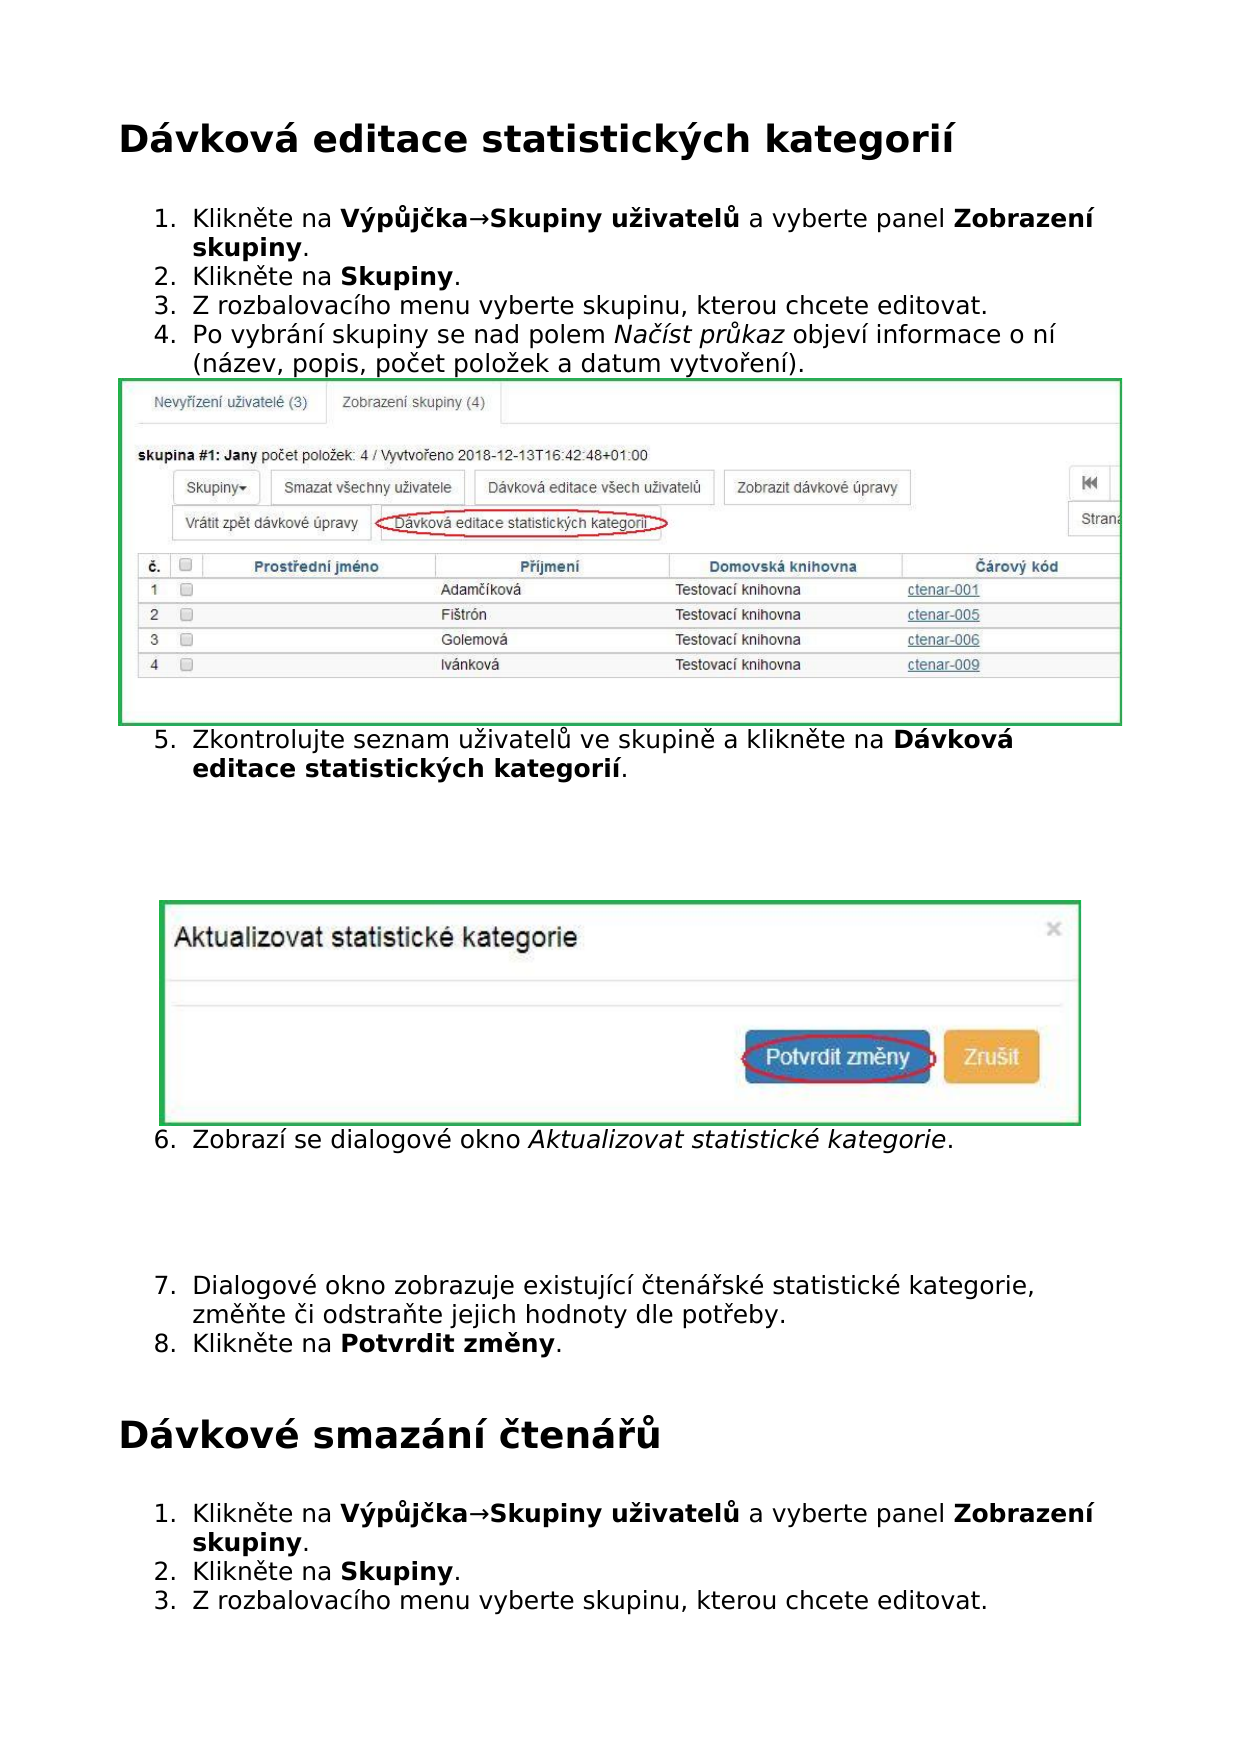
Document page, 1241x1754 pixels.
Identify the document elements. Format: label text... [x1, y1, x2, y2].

list Zkontrolujte seznam uživatelů ve skupině a klikněte na Dávková editace statistických kategorií. [177, 726, 1122, 900]
list Z rozbalovacího menu vyberte skupinu, kterou chcete editovat. [177, 1586, 1122, 1616]
list Klikněte na Skupiny. [177, 262, 1122, 291]
picture [118, 378, 1123, 726]
list Klikněte na Výpůjčka→Skupiny uživatelů a vyberte panel Zobrazení skupiny. [177, 1499, 1122, 1557]
list Klikněte na Výpůjčka→Skupiny uživatelů a vyberte panel Zobrazení skupiny. [177, 204, 1122, 262]
picture [159, 900, 1082, 1126]
subtitle Dávková editace statistických kategorií [118, 118, 1122, 162]
subtitle Dávkové smazání čtenářů [118, 1413, 1122, 1457]
list Po vybrání skupiny se nad polem Načíst průkaz objeví informace o ní (název, popis, počet položek a datum vytvoření). [177, 320, 1122, 378]
list Zobrazí se dialogové okno Aktualizovat statistické kategorie. [177, 900, 1122, 1271]
list Klikněte na Potvrdit změny. [177, 1329, 1122, 1359]
list Dialogové okno zobrazuje existující čtenářské statistické kategorie, změňte či odstraňte jejich hodnoty dle potřeby. [177, 1271, 1122, 1329]
list Z rozbalovacího menu vyberte skupinu, kterou chcete editovat. [177, 291, 1122, 320]
list Klikněte na Skupiny. [177, 1557, 1122, 1586]
